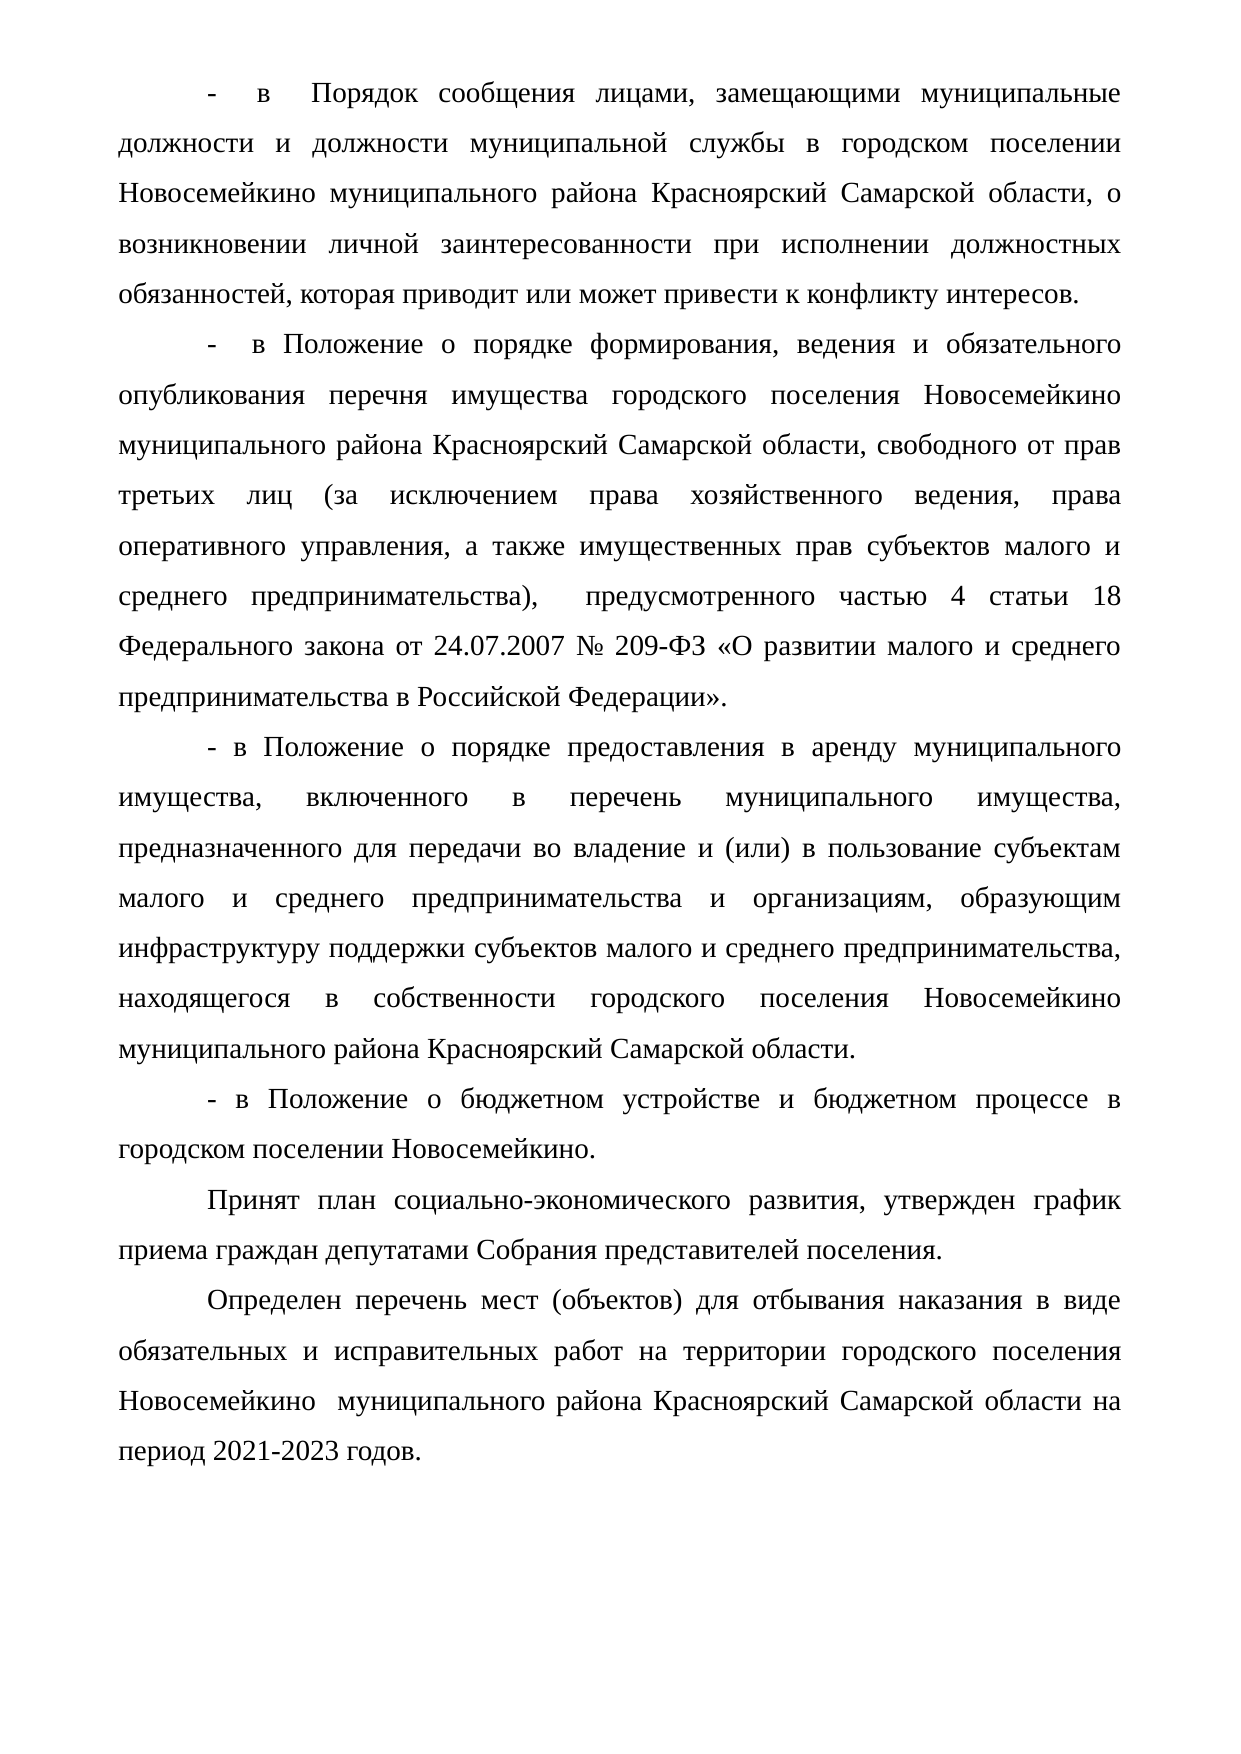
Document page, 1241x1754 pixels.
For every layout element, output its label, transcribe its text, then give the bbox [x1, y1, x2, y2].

text - в Положение о порядке предоставления в аренду муниципального имущества, включенного в перечень муниципального имущества, предназначенного для передачи во владение и (или) в пользование субъектам малого и среднего предпринимательства и организациям, образующим инфраструктуру поддержки субъектов малого и среднего предпринимательства, находящегося в собственности городского поселения Новосемейкино муниципального района Красноярский Самарской области. [118, 729, 1122, 1064]
text - в Положение о бюджетном устройстве и бюджетном процессе в городском поселении Новосемейкино. [118, 1081, 1122, 1165]
text Определен перечень мест (объектов) для отбывания наказания в виде обязательных и исправительных работ на территории городского поселения Новосемейкино муниципального района Красноярский Самарской области на период 2021-2023 годов. [118, 1282, 1122, 1467]
text Принят план социально-экономического развития, утвержден график приема граждан депутатами Собрания представителей поселения. [118, 1182, 1122, 1266]
text - в Порядок сообщения лицами, замещающими муниципальные должности и должности муниципальной службы в городском поселении Новосемейкино муниципального района Красноярский Самарской области, о возникновении личной заинтересованности при исполнении должностных обязанностей, которая приводит или может привести к конфликту интересов. [118, 75, 1122, 310]
text - в Положение о порядке формирования, ведения и обязательного опубликования перечня имущества городского поселения Новосемейкино муниципального района Красноярский Самарской области, свободного от прав третьих лиц (за исключением права хозяйственного ведения, права оперативного управления, а также имущественных прав субъектов малого и среднего предпринимательства), предусмотренного частью 4 статьи 18 Федерального закона от 24.07.2007 № 209-ФЗ «О развитии малого и среднего предпринимательства в Российской Федерации». [118, 327, 1122, 712]
